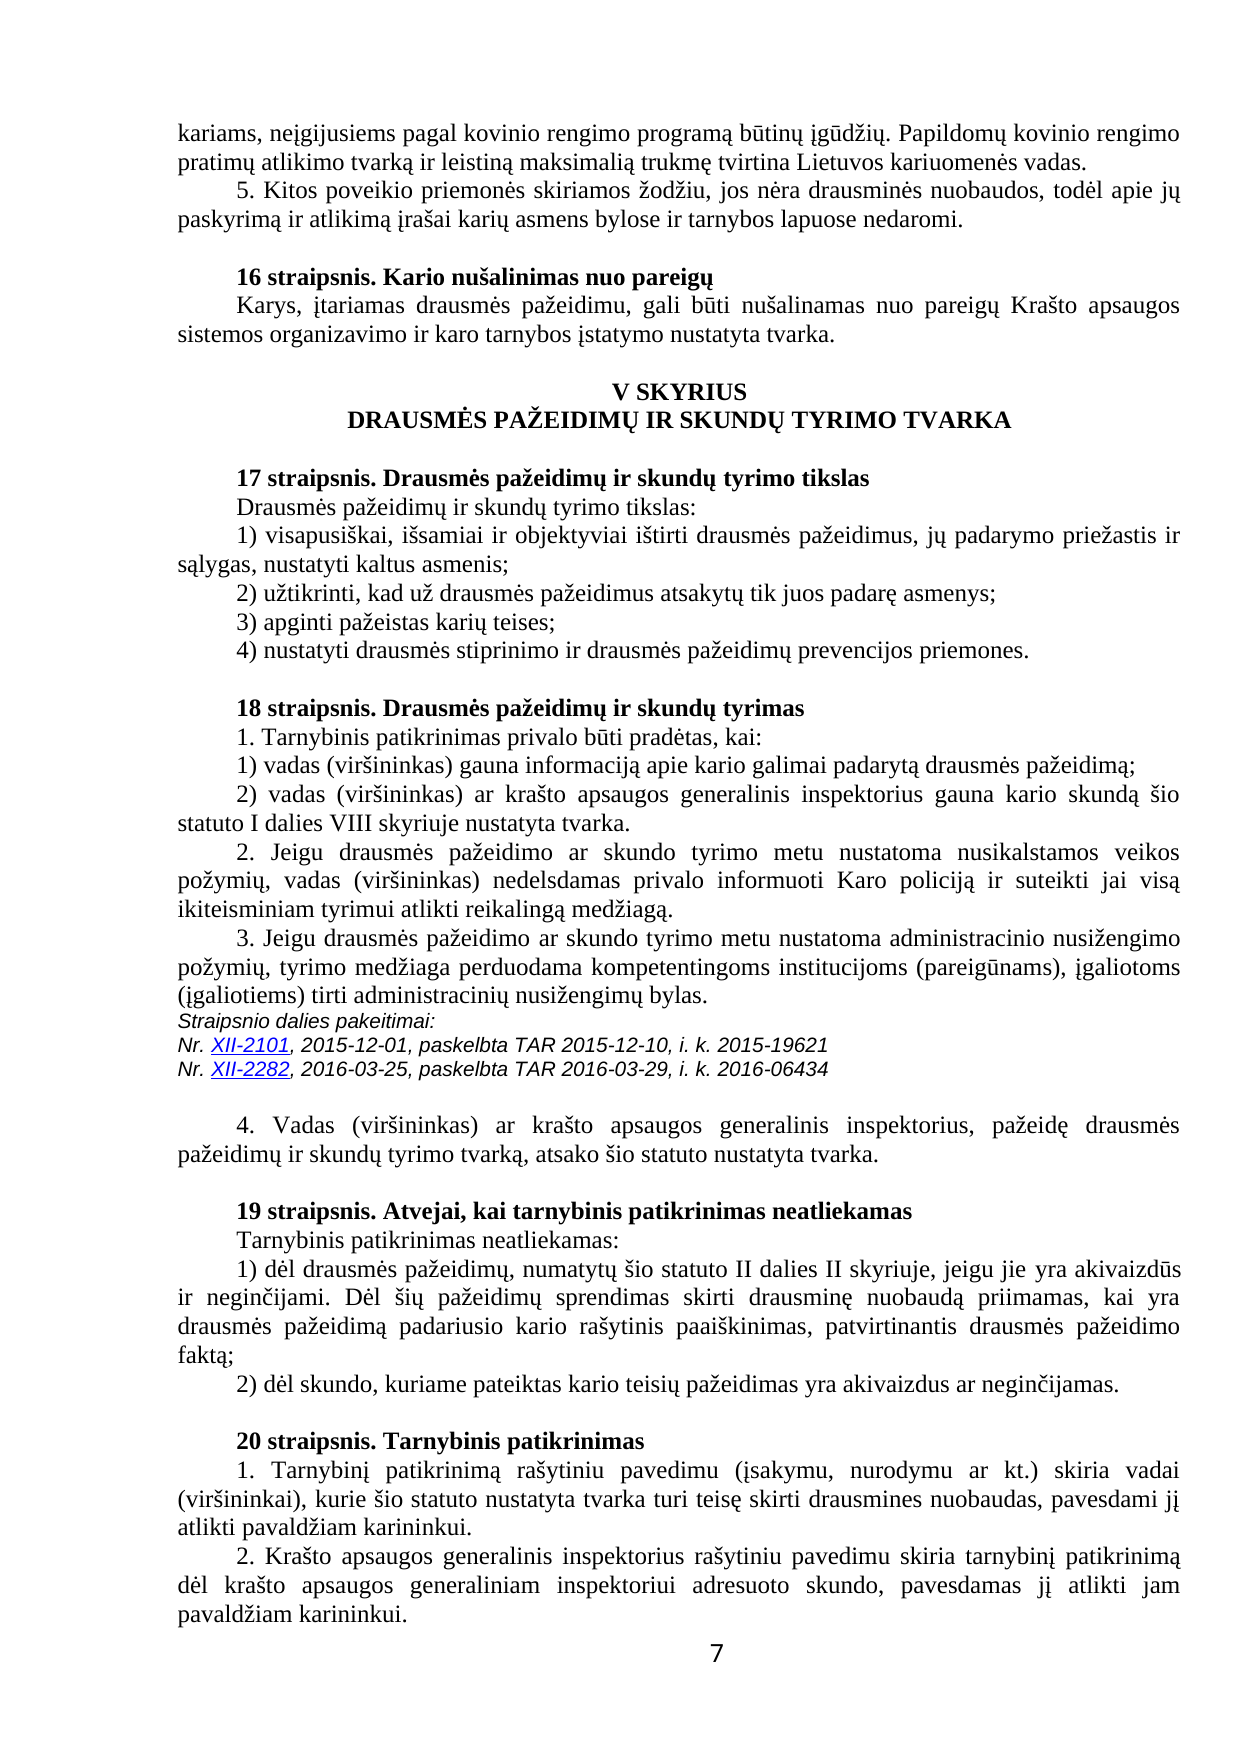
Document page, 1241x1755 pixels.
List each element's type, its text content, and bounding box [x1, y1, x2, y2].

text Tarnybinis patikrinimas neatliekamas: [177, 1225, 1181, 1254]
text 4. Vadas (viršininkas) ar krašto apsaugos generalinis inspektorius, pažeidę drausmės pažeidimų ir skundų tyrimo tvarką, atsako šio statuto nustatyta tvarka. [177, 1110, 1181, 1167]
text V SKYRIUS [177, 377, 1181, 406]
text 2. Jeigu drausmės pažeidimo ar skundo tyrimo metu nustatoma nusikalstamos veikos požymių, vadas (viršininkas) nedelsdamas privalo informuoti Karo policiją ir suteikti jai visą ikiteisminiam tyrimui atlikti reikalingą medžiagą. [177, 837, 1181, 923]
text 2) užtikrinti, kad už drausmės pažeidimus atsakytų tik juos padarę asmenys; [177, 578, 1181, 607]
text 16 straipsnis. Kario nušalinimas nuo pareigų [177, 262, 1181, 291]
text Drausmės pažeidimų ir skundų tyrimo tikslas: [177, 492, 1181, 521]
text Karys, įtariamas drausmės pažeidimu, gali būti nušalinamas nuo pareigų Krašto apsaugos sistemos organizavimo ir karo tarnybos įstatymo nustatyta tvarka. [177, 291, 1181, 348]
text 19 straipsnis. Atvejai, kai tarnybinis patikrinimas neatliekamas [177, 1196, 1181, 1225]
text 17 straipsnis. Drausmės pažeidimų ir skundų tyrimo tikslas [177, 463, 1181, 492]
text Nr. XII-2282, 2016-03-25, paskelbta TAR 2016-03-29, i. k. 2016-06434 [177, 1057, 1181, 1081]
text kariams, neįgijusiems pagal kovinio rengimo programą būtinų įgūdžių. Papildomų kovinio rengimo pratimų atlikimo tvarką ir leistiną maksimalią trukmę tvirtina Lietuvos kariuomenės vadas. [177, 118, 1181, 176]
text 1) visapusiškai, išsamiai ir objektyviai ištirti drausmės pažeidimus, jų padarymo priežastis ir sąlygas, nustatyti kaltus asmenis; [177, 521, 1181, 578]
text 1) vadas (viršininkas) gauna informaciją apie kario galimai padarytą drausmės pažeidimą; [177, 751, 1181, 779]
text 4) nustatyti drausmės stiprinimo ir drausmės pažeidimų prevencijos priemones. [177, 636, 1181, 664]
text 1. Tarnybinis patikrinimas privalo būti pradėtas, kai: [177, 722, 1181, 751]
text Straipsnio dalies pakeitimai: [177, 1009, 1181, 1033]
text 3. Jeigu drausmės pažeidimo ar skundo tyrimo metu nustatoma administracinio nusižengimo požymių, tyrimo medžiaga perduodama kompetentingoms institucijoms (pareigūnams), įgaliotoms (įgaliotiems) tirti administracinių nusižengimų bylas. [177, 923, 1181, 1009]
text 3) apginti pažeistas karių teises; [177, 607, 1181, 636]
text 2. Krašto apsaugos generalinis inspektorius rašytiniu pavedimu skiria tarnybinį patikrinimą dėl krašto apsaugos generaliniam inspektoriui adresuoto skundo, pavesdamas jį atlikti jam pavaldžiam karininkui. [177, 1541, 1181, 1627]
text 18 straipsnis. Drausmės pažeidimų ir skundų tyrimas [177, 693, 1181, 722]
text Nr. XII-2101, 2015-12-01, paskelbta TAR 2015-12-10, i. k. 2015-19621 [177, 1033, 1181, 1057]
text 20 straipsnis. Tarnybinis patikrinimas [177, 1426, 1181, 1455]
text 1. Tarnybinį patikrinimą rašytiniu pavedimu (įsakymu, nurodymu ar kt.) skiria vadai (viršininkai), kurie šio statuto nustatyta tvarka turi teisę skirti drausmines nuobaudas, pavesdami jį atlikti pavaldžiam karininkui. [177, 1455, 1181, 1541]
text DRAUSMĖS PAŽEIDIMŲ IR SKUNDŲ TYRIMO TVARKA [177, 406, 1181, 434]
text 2) dėl skundo, kuriame pateiktas kario teisių pažeidimas yra akivaizdus ar neginčijamas. [177, 1369, 1181, 1397]
text 1) dėl drausmės pažeidimų, numatytų šio statuto II dalies II skyriuje, jeigu jie yra akivaizdūs ir neginčijami. Dėl šių pažeidimų sprendimas skirti drausminę nuobaudą priimamas, kai yra drausmės pažeidimą padariusio kario rašytinis paaiškinimas, patvirtinantis drausmės pažeidimo faktą; [177, 1254, 1181, 1369]
text 2) vadas (viršininkas) ar krašto apsaugos generalinis inspektorius gauna kario skundą šio statuto I dalies VIII skyriuje nustatyta tvarka. [177, 779, 1181, 837]
text 5. Kitos poveikio priemonės skiriamos žodžiu, jos nėra drausminės nuobaudos, todėl apie jų paskyrimą ir atlikimą įrašai karių asmens bylose ir tarnybos lapuose nedaromi. [177, 176, 1181, 233]
